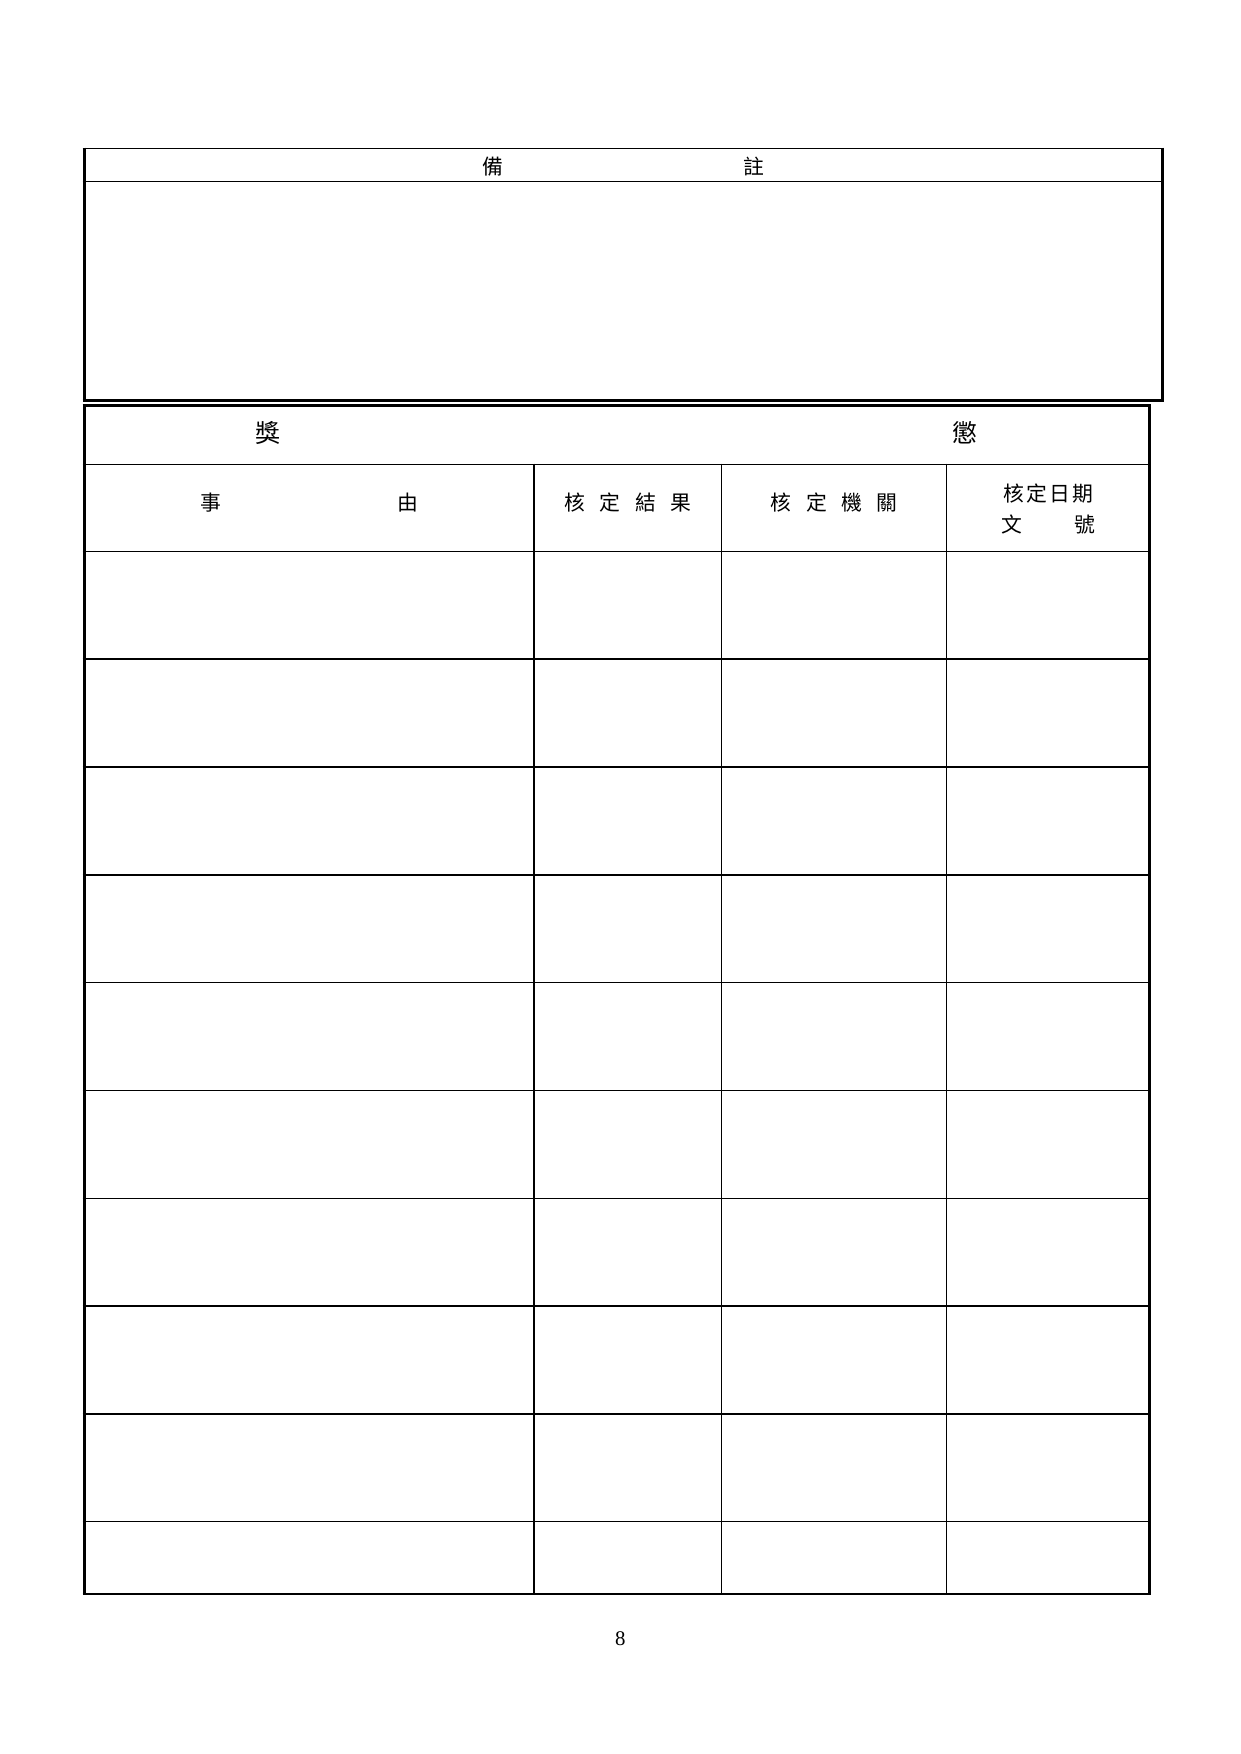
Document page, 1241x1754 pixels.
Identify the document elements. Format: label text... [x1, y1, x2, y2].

table_cell [86, 1415, 533, 1521]
table_cell [86, 1199, 533, 1305]
table_cell [947, 1091, 1148, 1197]
table_cell [86, 552, 533, 658]
table_cell [535, 1415, 721, 1521]
table_cell [535, 660, 721, 766]
table_cell [722, 1522, 946, 1593]
table_header 獎 懲 [86, 407, 1148, 463]
table_cell [86, 768, 533, 874]
table_cell [722, 1307, 946, 1413]
table_cell [86, 1307, 533, 1413]
table_cell [722, 1415, 946, 1521]
table_cell [86, 1091, 533, 1197]
table_cell [535, 876, 721, 982]
table_cell 核 定 機 關 [722, 465, 946, 551]
table_cell [535, 1091, 721, 1197]
table_cell [86, 660, 533, 766]
table_cell [722, 983, 946, 1089]
table_cell [947, 876, 1148, 982]
table_cell [86, 983, 533, 1089]
table_cell [535, 768, 721, 874]
table_cell [722, 876, 946, 982]
table_cell [947, 1415, 1148, 1521]
table_cell [535, 983, 721, 1089]
table_cell [722, 552, 946, 658]
table_cell [947, 660, 1148, 766]
table_cell [535, 1199, 721, 1305]
table_cell [722, 768, 946, 874]
table_cell 核定日期 文 號 [947, 465, 1148, 551]
table_cell [947, 1199, 1148, 1305]
table_cell 備 註 [86, 149, 1161, 181]
table_cell 事 由 [86, 465, 533, 551]
table_cell [86, 876, 533, 982]
table_cell [947, 1522, 1148, 1593]
table_cell [947, 768, 1148, 874]
table_cell [535, 1307, 721, 1413]
table_cell [535, 1522, 721, 1593]
table_cell [947, 983, 1148, 1089]
table_cell [722, 1199, 946, 1305]
table_cell [722, 660, 946, 766]
table_cell [535, 552, 721, 658]
table_cell 核 定 結 果 [535, 465, 721, 551]
table_cell [722, 1091, 946, 1197]
table_cell [86, 182, 1161, 399]
table_cell [947, 552, 1148, 658]
table_cell [947, 1307, 1148, 1413]
table_cell [86, 1522, 533, 1593]
